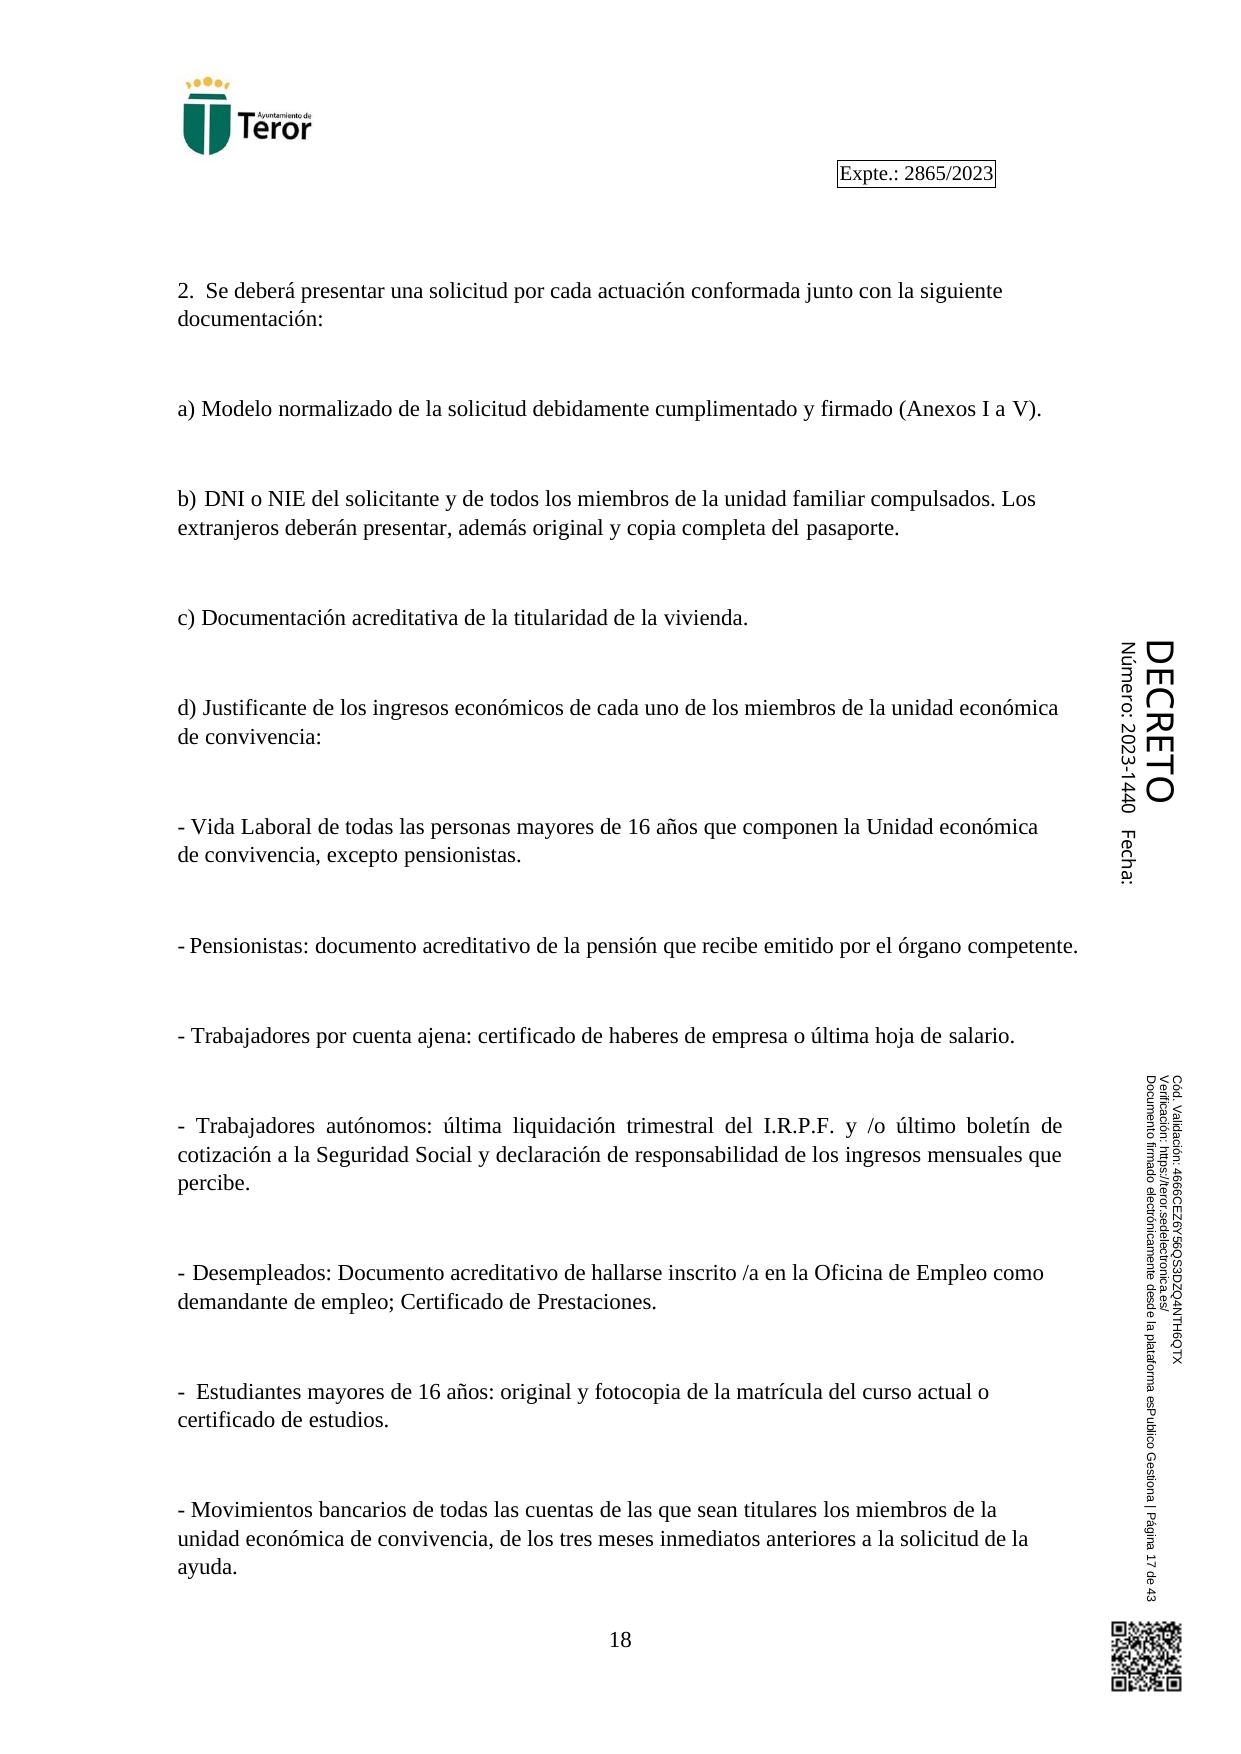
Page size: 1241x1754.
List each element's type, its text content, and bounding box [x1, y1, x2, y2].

list Movimientos bancarios de todas las cuentas de las que sean titulares los miembros de la unidad económica de convivencia, de los tres meses inmediatos anteriores a la solicitud de la ayuda. [177, 1496, 1063, 1579]
list Número: 2023-1440 Fecha: 16/10/2023 [1117, 641, 1140, 983]
list Estudiantes mayores de 16 años: original y fotocopia de la matrícula del curso actual o certificado de estudios. [177, 1378, 1063, 1432]
list Se deberá presentar una solicitud por cada actuación conformada junto con la siguiente documentación: [177, 277, 1063, 331]
list Documento firmado electrónicamente desde la plataforma esPublico Gestiona | Página 17 de 43 [1145, 1076, 1158, 1611]
picture [1110, 1620, 1184, 1694]
picture [177, 73, 321, 162]
list Cód. Validación: 4666CEZ6Y56QS3DZQ4NTH6QTX [1171, 1076, 1184, 1611]
list DECRETO [1140, 639, 1183, 983]
list Pensionistas: documento acreditativo de la pensión que recibe emitido por el órgano competente. [177, 932, 1117, 958]
list Documentación acreditativa de la titularidad de la vivienda. [177, 604, 1194, 631]
list Modelo normalizado de la solicitud debidamente cumplimentado y firmado (Anexos I a V). [177, 395, 1194, 422]
list Trabajadores por cuenta ajena: certificado de haberes de empresa o última hoja de salario. [177, 1022, 1194, 1048]
list Desempleados: Documento acreditativo de hallarse inscrito /a en la Oficina de Empleo como demandante de empleo; Certificado de Prestaciones. [177, 1259, 1063, 1314]
list Trabajadores autónomos: última liquidación trimestral del I.R.P.F. y /o último boletín de cotización a la Seguridad Social y declaración de responsabilidad de los ingresos mensuales que percibe. [177, 1112, 1063, 1196]
list Vida Laboral de todas las personas mayores de 16 años que componen la Unidad económica de convivencia, excepto pensionistas. [177, 813, 1063, 868]
list Verificación: https://teror.sedelectronica.es/ [1158, 1076, 1171, 1611]
list DNI o NIE del solicitante y de todos los miembros de la unidad familiar compulsados. Los extranjeros deberán presentar, además original y copia completa del pasaporte. [177, 485, 1064, 540]
list Justificante de los ingresos económicos de cada uno de los miembros de la unidad económica de convivencia: [177, 694, 1063, 749]
